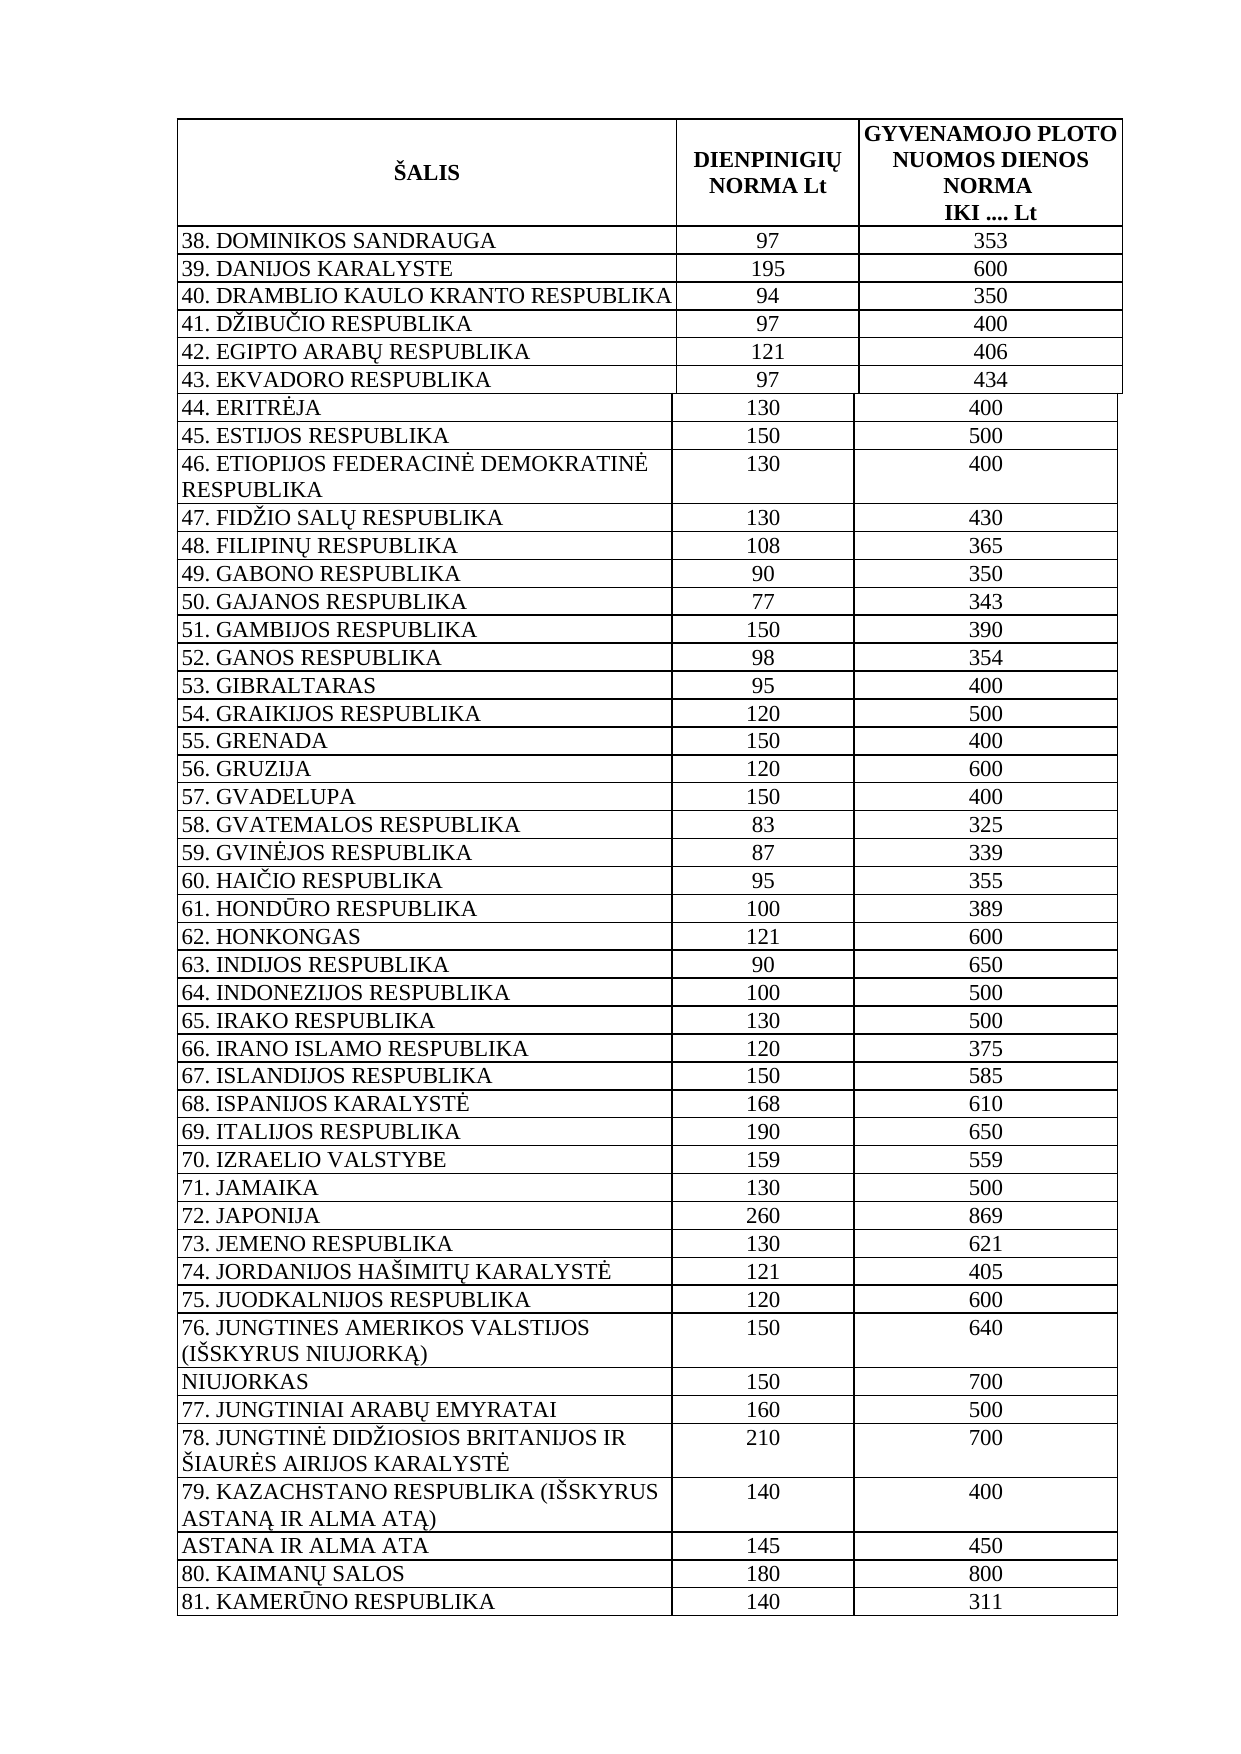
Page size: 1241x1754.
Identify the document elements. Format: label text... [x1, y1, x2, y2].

table_cell 500 [1113, 1174, 1117, 1201]
table_cell 500 [1113, 700, 1117, 726]
table_cell 350 [1118, 283, 1122, 309]
table_cell 406 [1118, 338, 1122, 365]
table_cell 389 [1113, 895, 1117, 921]
table_header DIENPINIGIŲ NORMA Lt [677, 120, 858, 225]
table_cell 354 [1113, 644, 1117, 670]
table_cell 600 [1118, 255, 1122, 281]
table_cell 195 [677, 255, 681, 281]
table_cell 869 [1113, 1202, 1117, 1228]
table_cell 600 [1113, 1286, 1117, 1312]
table_cell 700 [855, 1424, 1117, 1477]
table_cell 430 [1113, 504, 1117, 531]
table_cell 500 [1113, 979, 1117, 1005]
table_cell 353 [1118, 227, 1122, 253]
table_cell 800 [1113, 1561, 1117, 1587]
table_cell 500 [1113, 422, 1117, 448]
table_cell 355 [1113, 867, 1117, 893]
table_cell 94 [677, 283, 681, 309]
table_cell 97 [677, 311, 681, 337]
table_cell 400 [855, 1478, 1117, 1531]
table_cell 600 [1113, 923, 1117, 949]
table_cell 121 [677, 338, 681, 365]
table_cell 585 [1113, 1063, 1117, 1089]
table_cell 375 [1113, 1035, 1117, 1061]
table_cell 365 [1113, 532, 1117, 558]
table_cell 400 [1118, 311, 1122, 337]
table_cell [1118, 1340, 1122, 1367]
table_cell 500 [1113, 1007, 1117, 1033]
table_cell 400 [1113, 783, 1117, 810]
table_cell 450 [1113, 1533, 1117, 1559]
table_cell [1118, 476, 1122, 503]
table_cell [1118, 1504, 1122, 1531]
table_cell 400 [1113, 672, 1117, 698]
table_cell 140 [673, 1478, 853, 1531]
table_cell 640 [855, 1314, 1117, 1367]
table_cell 700 [1113, 1368, 1117, 1394]
table_cell 500 [1113, 1396, 1117, 1422]
table_cell 610 [1113, 1091, 1117, 1117]
table_cell 97 [677, 227, 681, 253]
table_cell 339 [1113, 839, 1117, 866]
table_cell 434 [1118, 366, 1122, 393]
table_cell 390 [1113, 616, 1117, 642]
table_cell 621 [1113, 1230, 1117, 1256]
table_cell 97 [677, 366, 681, 393]
table_cell 150 [673, 1314, 853, 1367]
table_cell 650 [1113, 1118, 1117, 1145]
table_cell 400 [1113, 394, 1117, 421]
table_cell 650 [1113, 951, 1117, 977]
table_cell 400 [1113, 728, 1117, 754]
table_cell 405 [1113, 1258, 1117, 1284]
table_cell 130 [673, 450, 853, 503]
table_cell [1118, 1450, 1122, 1477]
table_cell 210 [673, 1424, 853, 1477]
table_cell 325 [1113, 811, 1117, 838]
table_cell 343 [1113, 588, 1117, 614]
table_cell 311 [1113, 1588, 1117, 1615]
table_header ŠALIS [178, 120, 676, 225]
table_cell 400 [855, 450, 1117, 503]
table_cell 600 [1113, 756, 1117, 782]
table_cell 559 [1113, 1146, 1117, 1173]
table_cell 350 [1113, 560, 1117, 586]
